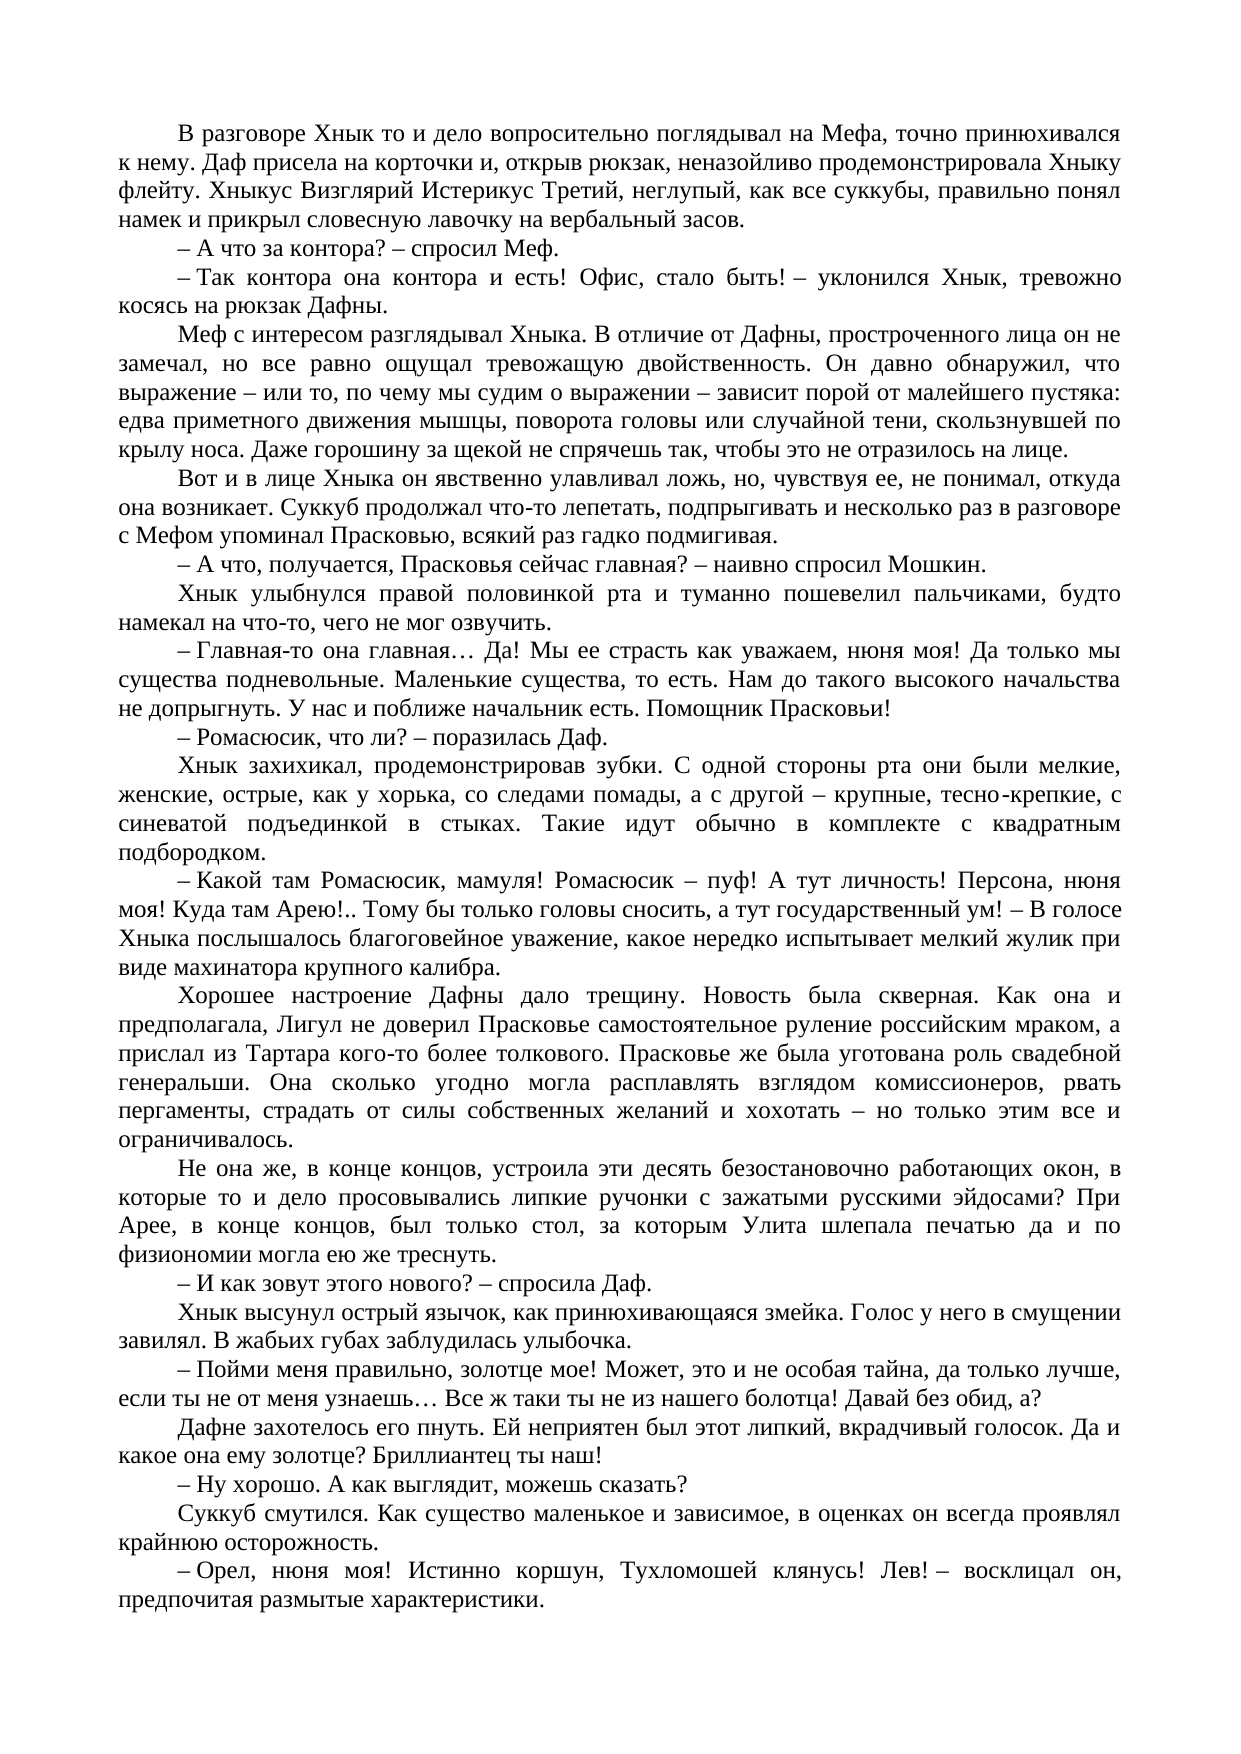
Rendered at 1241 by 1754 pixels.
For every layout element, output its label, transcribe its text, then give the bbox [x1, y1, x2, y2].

text – Главная‑то она главная… Да! Мы ее страсть как уважаем, нюня моя! Да только мы существа подневольные. Маленькие существа, то есть. Нам до такого высокого начальства не допрыгнуть. У нас и поближе начальник есть. Помощник Прасковьи! [118, 636, 1122, 722]
text Не она же, в конце концов, устроила эти десять безостановочно работающих окон, в которые то и дело просовывались липкие ручонки с зажатыми русскими эйдосами? При Арее, в конце концов, был только стол, за которым Улита шлепала печатью да и по физиономии могла ею же треснуть. [118, 1153, 1122, 1268]
text – А что, получается, Прасковья сейчас главная? – наивно спросил Мошкин. [118, 549, 1122, 578]
text Суккуб смутился. Как существо маленькое и зависимое, в оценках он всегда проявлял крайнюю осторожность. [118, 1498, 1122, 1556]
text – Ну хорошо. А как выглядит, можешь сказать? [118, 1469, 1122, 1498]
text – Так контора она контора и есть! Офис, стало быть! – уклонился Хнык, тревожно косясь на рюкзак Дафны. [118, 262, 1122, 319]
text Дафне захотелось его пнуть. Ей неприятен был этот липкий, вкрадчивый голосок. Да и какое она ему золотце? Бриллиантец ты наш! [118, 1412, 1122, 1469]
text – Орел, нюня моя! Истинно коршун, Тухломошей клянусь! Лев! – восклицал он, предпочитая размытые характеристики. [118, 1556, 1122, 1613]
text – Пойми меня правильно, золотце мое! Может, это и не особая тайна, да только лучше, если ты не от меня узнаешь… Все ж таки ты не из нашего болотца! Давай без обид, а? [118, 1354, 1122, 1412]
text Хнык захихикал, продемонстрировав зубки. С одной стороны рта они были мелкие, женские, острые, как у хорька, со следами помады, а с другой – крупные, тесно‑крепкие, с синеватой подъединкой в стыках. Такие идут обычно в комплекте с квадратным подбородком. [118, 751, 1122, 866]
text – Какой там Ромасюсик, мамуля! Ромасюсик – пуф! А тут личность! Персона, нюня моя! Куда там Арею!.. Тому бы только головы сносить, а тут государственный ум! – В голосе Хныка послышалось благоговейное уважение, какое нередко испытывает мелкий жулик при виде махинатора крупного калибра. [118, 866, 1122, 981]
text Хнык улыбнулся правой половинкой рта и туманно пошевелил пальчиками, будто намекал на что‑то, чего не мог озвучить. [118, 578, 1122, 636]
text Меф с интересом разглядывал Хныка. В отличие от Дафны, простроченного лица он не замечал, но все равно ощущал тревожащую двойственность. Он давно обнаружил, что выражение – или то, по чему мы судим о выражении – зависит порой от малейшего пустяка: едва приметного движения мышцы, поворота головы или случайной тени, скользнувшей по крылу носа. Даже горошину за щекой не спрячешь так, чтобы это не отразилось на лице. [118, 319, 1122, 463]
text В разговоре Хнык то и дело вопросительно поглядывал на Мефа, точно принюхивался к нему. Даф присела на корточки и, открыв рюкзак, неназойливо продемонстрировала Хныку флейту. Хныкус Визглярий Истерикус Третий, неглупый, как все суккубы, правильно понял намек и прикрыл словесную лавочку на вербальный засов. [118, 118, 1122, 233]
text Хнык высунул острый язычок, как принюхивающаяся змейка. Голос у него в смущении завилял. В жабьих губах заблудилась улыбочка. [118, 1297, 1122, 1354]
text – И как зовут этого нового? – спросила Даф. [118, 1268, 1122, 1297]
text – А что за контора? – спросил Меф. [118, 233, 1122, 262]
text Вот и в лице Хныка он явственно улавливал ложь, но, чувствуя ее, не понимал, откуда она возникает. Суккуб продолжал что‑то лепетать, подпрыгивать и несколько раз в разговоре с Мефом упоминал Прасковью, всякий раз гадко подмигивая. [118, 463, 1122, 549]
text – Ромасюсик, что ли? – поразилась Даф. [118, 722, 1122, 751]
text Хорошее настроение Дафны дало трещину. Новость была скверная. Как она и предполагала, Лигул не доверил Прасковье самостоятельное руление российским мраком, а прислал из Тартара кого‑то более толкового. Прасковье же была уготована роль свадебной генеральши. Она сколько угодно могла расплавлять взглядом комиссионеров, рвать пергаменты, страдать от силы собственных желаний и хохотать – но только этим все и ограничивалось. [118, 981, 1122, 1153]
